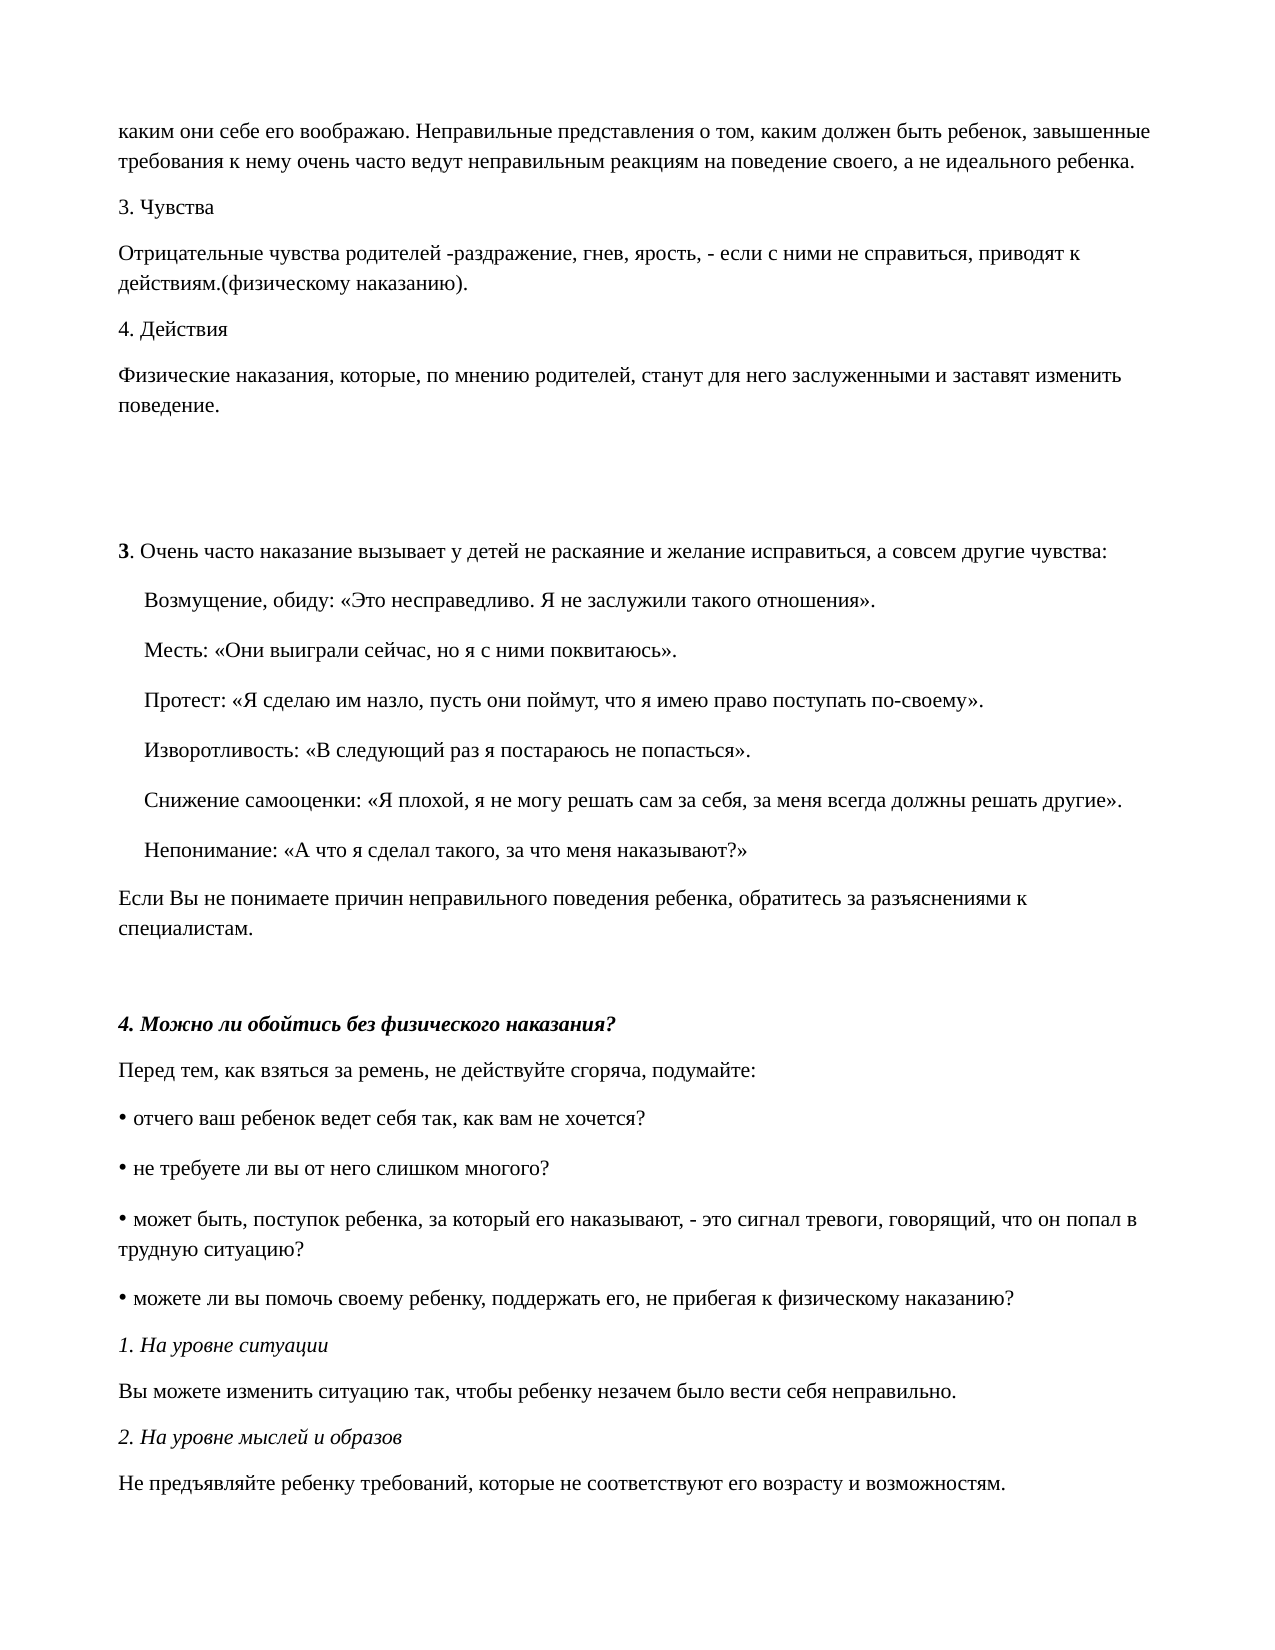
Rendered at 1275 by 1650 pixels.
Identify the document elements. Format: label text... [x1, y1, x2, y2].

text Физические наказания, которые, по мнению родителей, станут для него заслуженными и заставят изменить поведение. [118, 362, 1157, 417]
text  Протест: «Я сделаю им назло, пусть они поймут, что я имею право поступать по-своему». [118, 684, 1157, 713]
text  Непонимание: «А что я сделал такого, за что меня наказывают?» [118, 834, 1157, 863]
text • не требуете ли вы от него слишком многого? [118, 1152, 1157, 1181]
text Не предъявляйте ребенку требований, которые не соответствуют его возрасту и возможностям. [118, 1470, 1157, 1495]
text  Возмущение, обиду: «Это несправедливо. Я не заслужили такого отношения». [118, 584, 1157, 613]
text • может быть, поступок ребенка, за который его наказывают, - это сигнал тревоги, говорящий, что он попал в трудную ситуацию? [118, 1203, 1157, 1262]
text 3. Очень часто наказание вызывает у детей не раскаяние и желание исправиться, а совсем другие чувства: [118, 538, 1157, 563]
text 3. Чувства [118, 194, 1157, 219]
text  Изворотливость: «В следующий раз я постараюсь не попасться». [118, 734, 1157, 763]
text Отрицательные чувства родителей -раздражение, гнев, ярость, - если с ними не справиться, приводят к действиям.(физическому наказанию). [118, 240, 1157, 295]
text Перед тем, как взяться за ремень, не действуйте сгоряча, подумайте: [118, 1057, 1157, 1082]
text каким они себе его воображаю. Неправильные представления о том, каким должен быть ребенок, завышенные требования к нему очень часто ведут неправильным реакциям на поведение своего, а не идеального ребенка. [118, 118, 1157, 173]
text 4. Можно ли обойтись без физического наказания? [118, 1011, 1157, 1036]
text 1. На уровне ситуации [118, 1332, 1157, 1357]
text  Снижение самооценки: «Я плохой, я не могу решать сам за себя, за меня всегда должны решать другие». [118, 784, 1157, 813]
text Вы можете изменить ситуацию так, чтобы ребенку незачем было вести ceбя неправильно. [118, 1378, 1157, 1403]
text • можете ли вы помочь своему ребенку, поддержать его, не прибегая к физическому наказанию? [118, 1282, 1157, 1311]
text  Месть: «Они выиграли сейчас, но я с ними поквитаюсь». [118, 634, 1157, 663]
text • отчего ваш ребенок ведет себя так, как вам не хочется? [118, 1102, 1157, 1131]
text Если Вы не понимаете причин неправильного поведения ребенка, обратитесь за разъяснениями к специалистам. [118, 884, 1157, 940]
text 4. Действия [118, 316, 1157, 341]
text 2. На уровне мыслей и образов [118, 1424, 1157, 1449]
